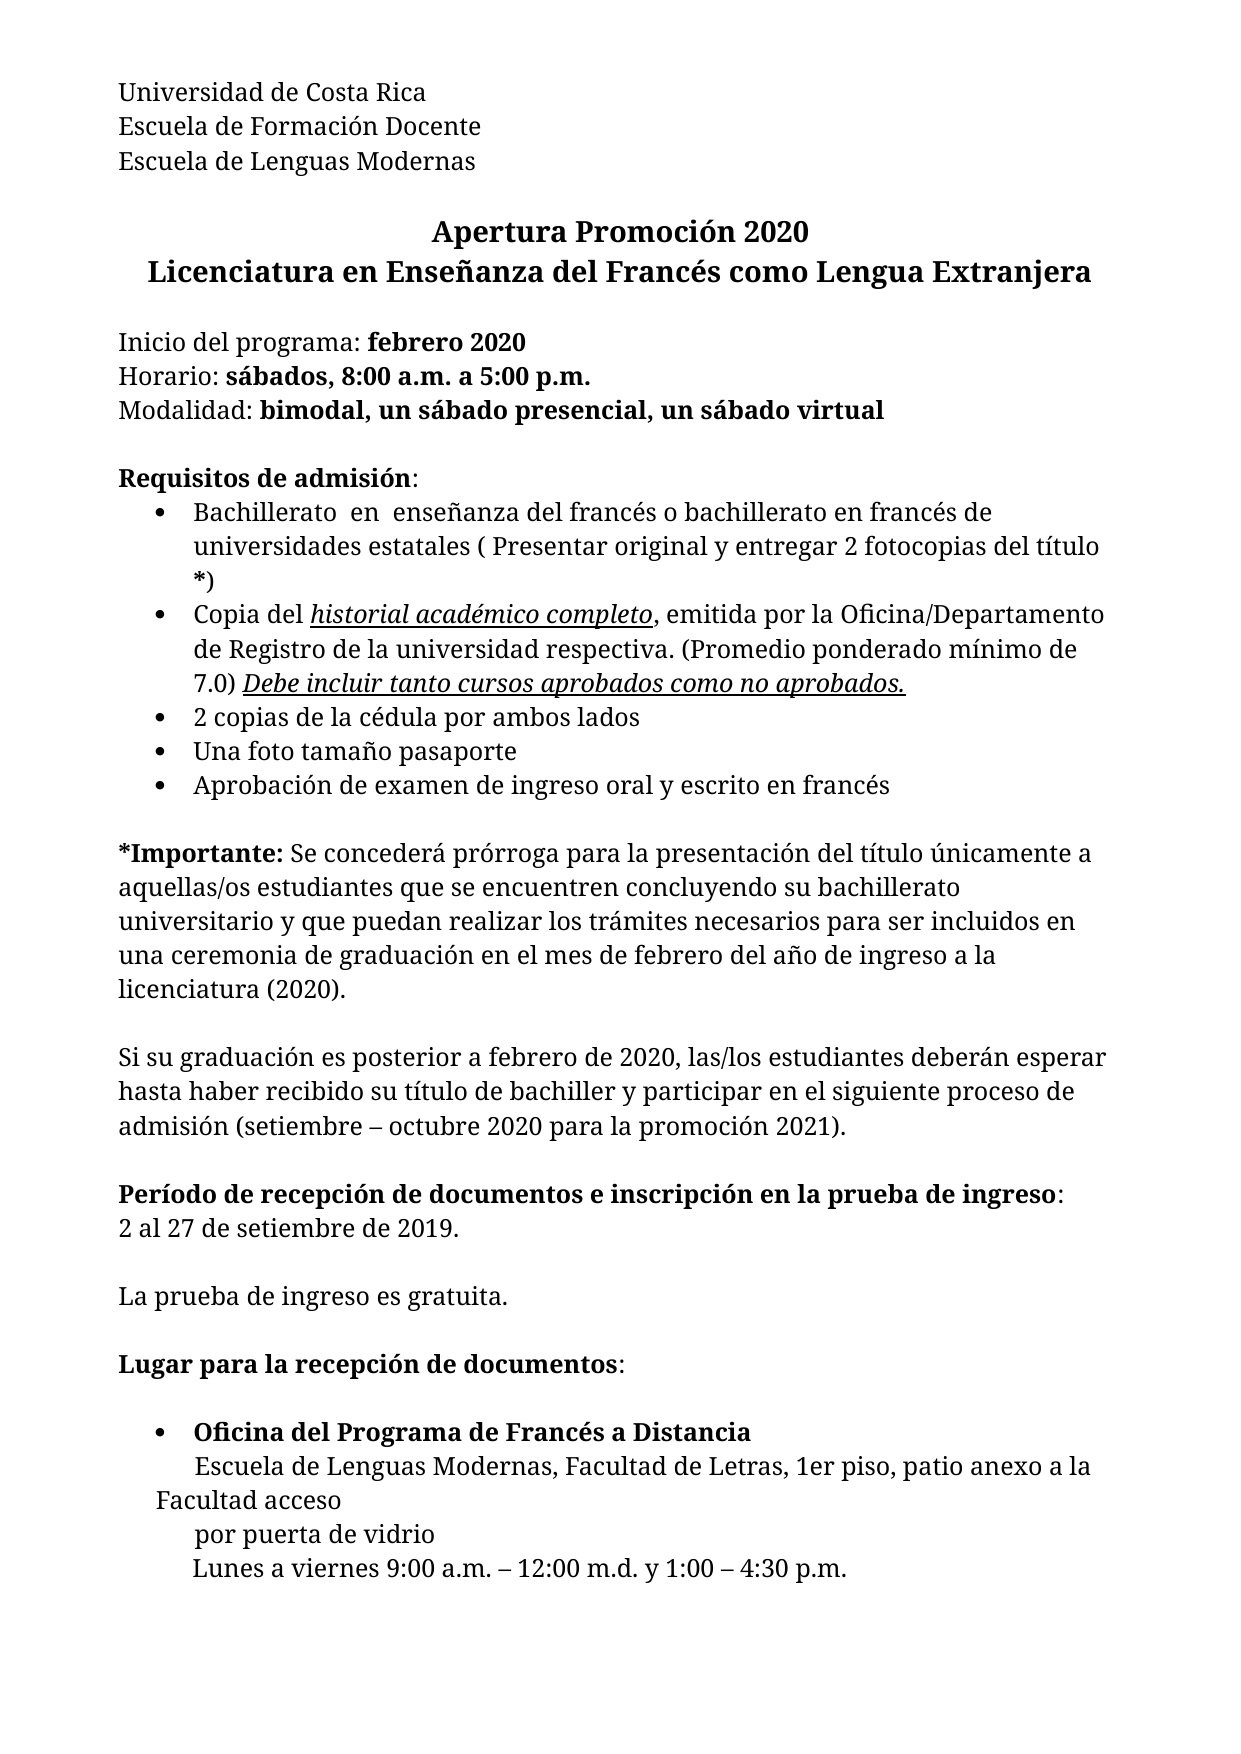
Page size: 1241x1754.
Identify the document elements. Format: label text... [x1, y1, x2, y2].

list Oficina del Programa de Francés a Distancia [156, 1415, 1122, 1449]
text Período de recepción de documentos e inscripción en la prueba de ingreso: [118, 1176, 1122, 1210]
text Lunes a viernes 9:00 a.m. – 12:00 m.d. y 1:00 – 4:30 p.m. [118, 1551, 1122, 1585]
text Universidad de Costa Rica [118, 75, 1122, 109]
text por puerta de vidrio [156, 1517, 1122, 1551]
text Licenciatura en Enseñanza del Francés como Lengua Extranjera [118, 251, 1122, 291]
text Apertura Promoción 2020 [118, 211, 1122, 251]
text Escuela de Formación Docente [118, 109, 1122, 143]
text *Importante: Se concederá prórroga para la presentación del título únicamente a aquellas/os estudiantes que se encuentren concluyendo su bachillerato universitario y que puedan realizar los trámites necesarios para ser incluidos en una ceremonia de graduación en el mes de febrero del año de ingreso a la licenciatura (2020). [118, 836, 1122, 1006]
text Modalidad: bimodal, un sábado presencial, un sábado virtual [118, 393, 1122, 427]
text Horario: sábados, 8:00 a.m. a 5:00 p.m. [118, 359, 1122, 393]
text Inicio del programa: febrero 2020 [118, 325, 1122, 359]
text Escuela de Lenguas Modernas, Facultad de Letras, 1er piso, patio anexo a la Facultad acceso [156, 1449, 1122, 1517]
list Copia del historial académico completo, emitida por la Oficina/Departamento de Registro de la universidad respectiva. (Promedio ponderado mínimo de 7.0) Debe incluir tanto cursos aprobados como no aprobados. [156, 597, 1122, 699]
text Requisitos de admisión: [118, 461, 1122, 495]
list Aprobación de examen de ingreso oral y escrito en francés [156, 767, 1122, 802]
text La prueba de ingreso es gratuita. [118, 1278, 1122, 1312]
text Escuela de Lenguas Modernas [118, 143, 1122, 177]
list Una foto tamaño pasaporte [156, 733, 1122, 767]
list Bachillerato en enseñanza del francés o bachillerato en francés de universidades estatales ( Presentar original y entregar 2 fotocopias del título *) [156, 495, 1122, 597]
text 2 al 27 de setiembre de 2019. [118, 1210, 1122, 1244]
list 2 copias de la cédula por ambos lados [156, 699, 1122, 733]
text Si su graduación es posterior a febrero de 2020, las/los estudiantes deberán esperar hasta haber recibido su título de bachiller y participar en el siguiente proceso de admisión (setiembre – octubre 2020 para la promoción 2021). [118, 1040, 1122, 1142]
text Lugar para la recepción de documentos: [118, 1347, 1122, 1381]
